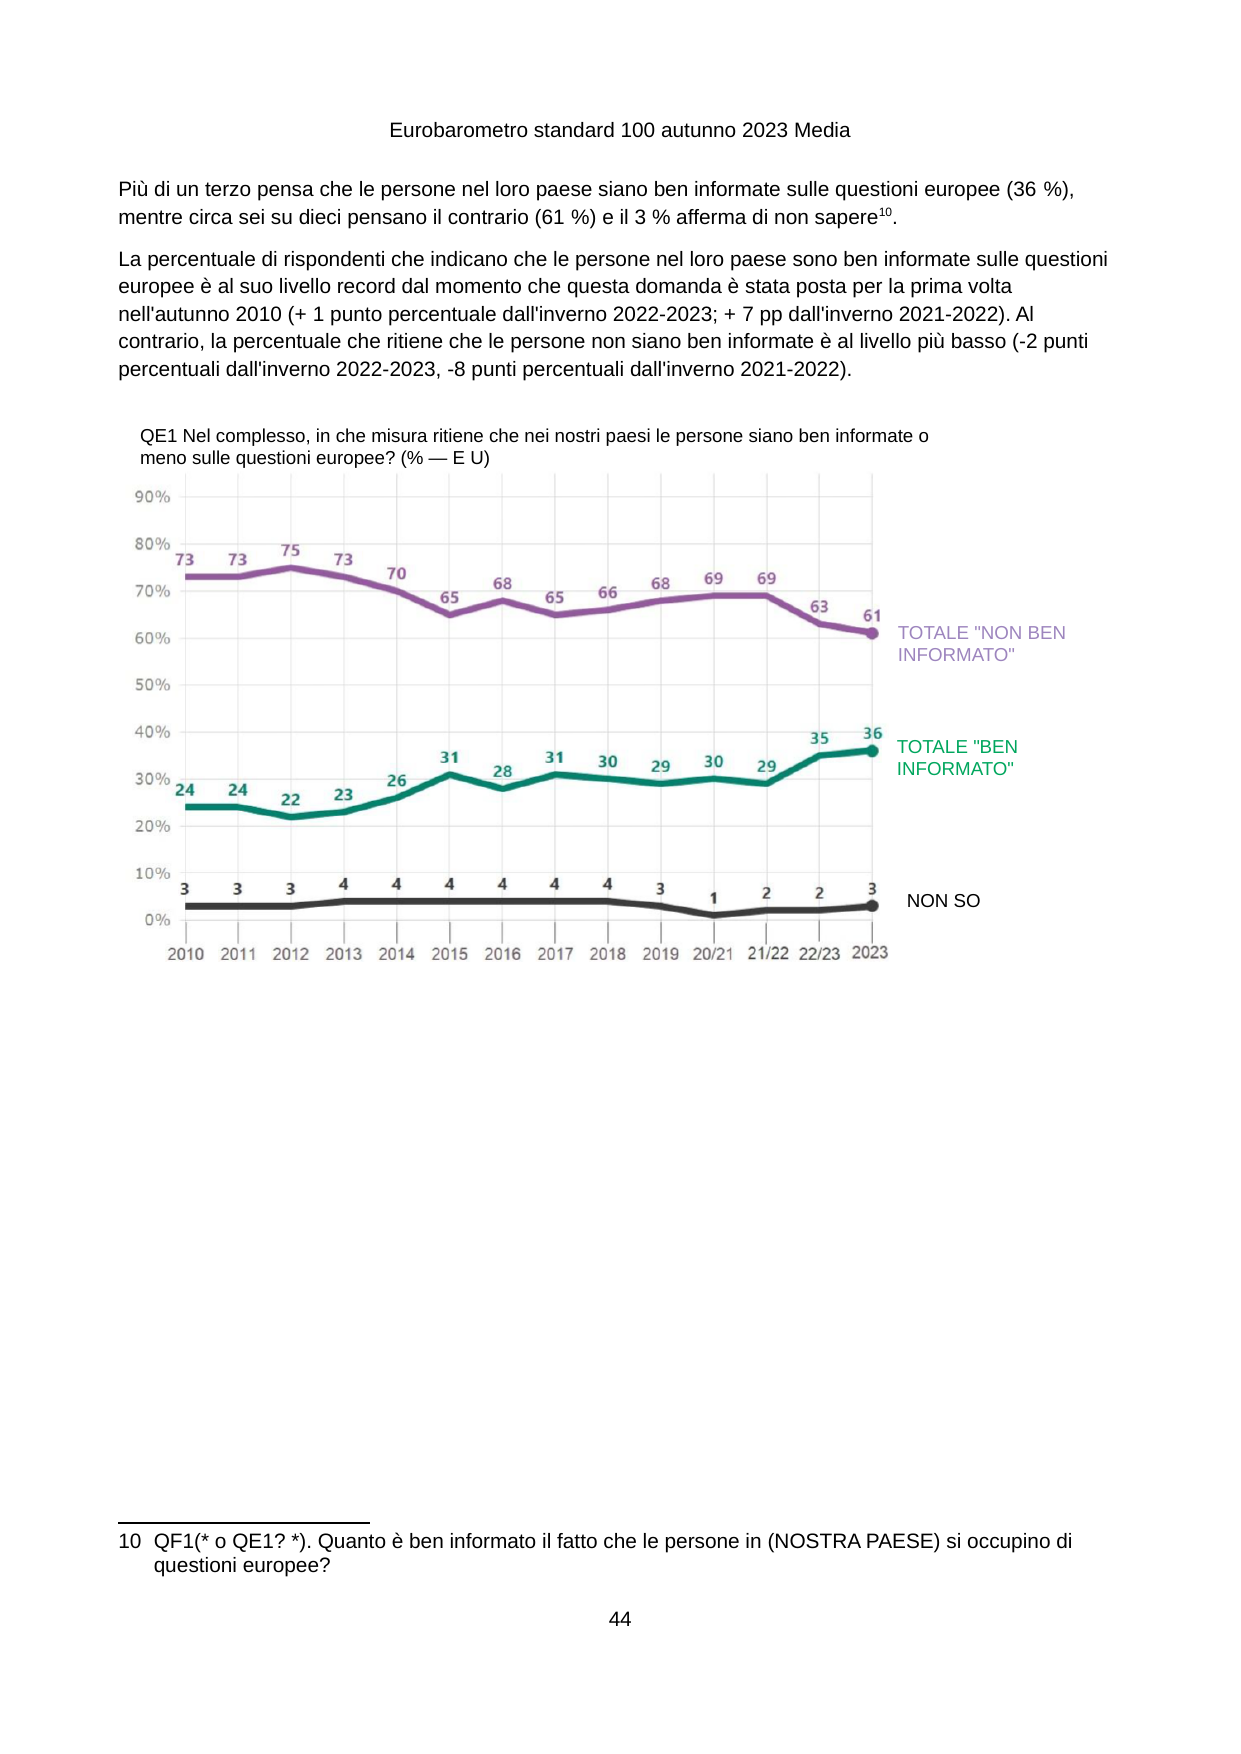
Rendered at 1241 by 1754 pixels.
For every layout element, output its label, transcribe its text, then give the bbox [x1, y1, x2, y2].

text QF1(* o QE1? *). Quanto è ben informato il fatto che le persone in (NOSTRA PAESE) si occupino di questioni europee? [118, 1529, 1122, 1577]
picture [118, 469, 889, 974]
text La percentuale di rispondenti che indicano che le persone nel loro paese sono ben informate sulle questioni europee è al suo livello record dal momento che questa domanda è stata posta per la prima volta nell'autunno 2010 (+ 1 punto percentuale dall'inverno 2022-2023; + 7 pp dall'inverno 2021-2022). Al contrario, la percentuale che ritiene che le persone non siano ben informate è al livello più basso (-2 punti percentuali dall'inverno 2022-2023, -8 punti percentuali dall'inverno 2021-2022). [118, 247, 1122, 381]
text Più di un terzo pensa che le persone nel loro paese siano ben informate sulle questioni europee (36 %), mentre circa sei su dieci pensano il contrario (61 %) e il 3 % afferma di non sapere. [118, 177, 1122, 228]
